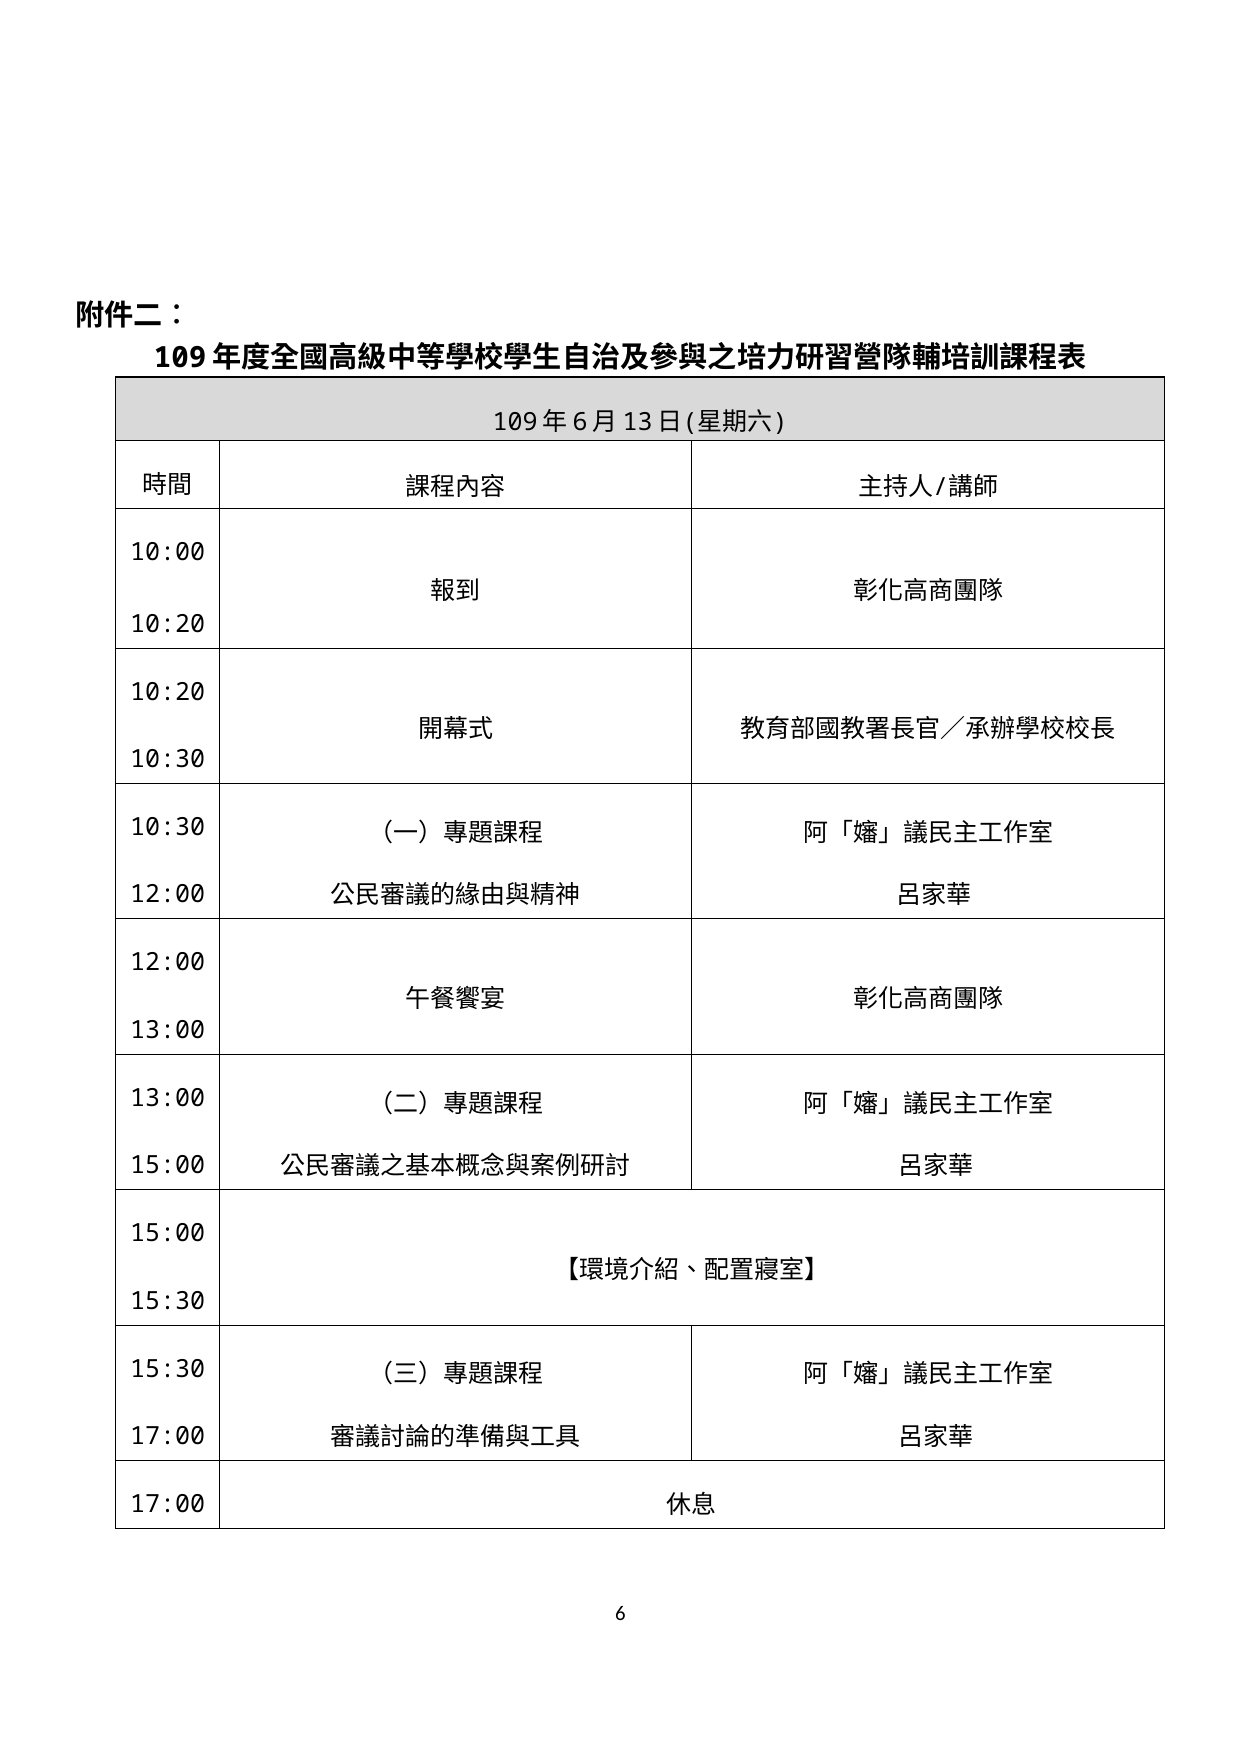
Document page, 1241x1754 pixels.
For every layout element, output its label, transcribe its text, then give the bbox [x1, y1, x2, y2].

table_header 109年6月13日(星期六) [116, 378, 1164, 440]
table_cell 12:00 13:00 [116, 919, 219, 1054]
table_cell （三）專題課程 審議討論的準備與工具 [220, 1326, 691, 1460]
table_cell 阿「嬸」議民主工作室 呂家華 [692, 784, 1164, 918]
table_cell 17:00 [116, 1461, 219, 1528]
table_cell 報到 [220, 509, 691, 647]
table_cell 10:00 10:20 [116, 509, 219, 647]
table_cell 午餐饗宴 [220, 919, 691, 1054]
table_cell 阿「嬸」議民主工作室 呂家華 [692, 1055, 1164, 1189]
table_cell （二）專題課程 公民審議之基本概念與案例研討 [220, 1055, 691, 1189]
table_cell 彰化高商團隊 [692, 919, 1164, 1054]
table_cell 主持人/講師 [692, 441, 1164, 508]
table_cell 開幕式 [220, 649, 691, 783]
table_cell 時間 [116, 441, 219, 508]
table_cell 15:00 15:30 [116, 1190, 219, 1324]
table_cell 【環境介紹、配置寢室】 [220, 1190, 1164, 1324]
table_cell 彰化高商團隊 [692, 509, 1164, 647]
table_cell 阿「嬸」議民主工作室 呂家華 [692, 1326, 1164, 1460]
table_cell （一）專題課程 公民審議的緣由與精神 [220, 784, 691, 918]
table_cell 10:30 12:00 [116, 784, 219, 918]
table_cell 課程內容 [220, 441, 691, 508]
table_cell 休息 [220, 1461, 1164, 1528]
table_cell 10:20 10:30 [116, 649, 219, 783]
table_cell 13:00 15:00 [116, 1055, 219, 1189]
table_cell 教育部國教署長官／承辦學校校長 [692, 649, 1164, 783]
text 附件二︰ [75, 292, 1165, 334]
table_cell 15:30 17:00 [116, 1326, 219, 1460]
text 109年度全國高級中等學校學生自治及參與之培力研習營隊輔培訓課程表 [75, 334, 1165, 376]
